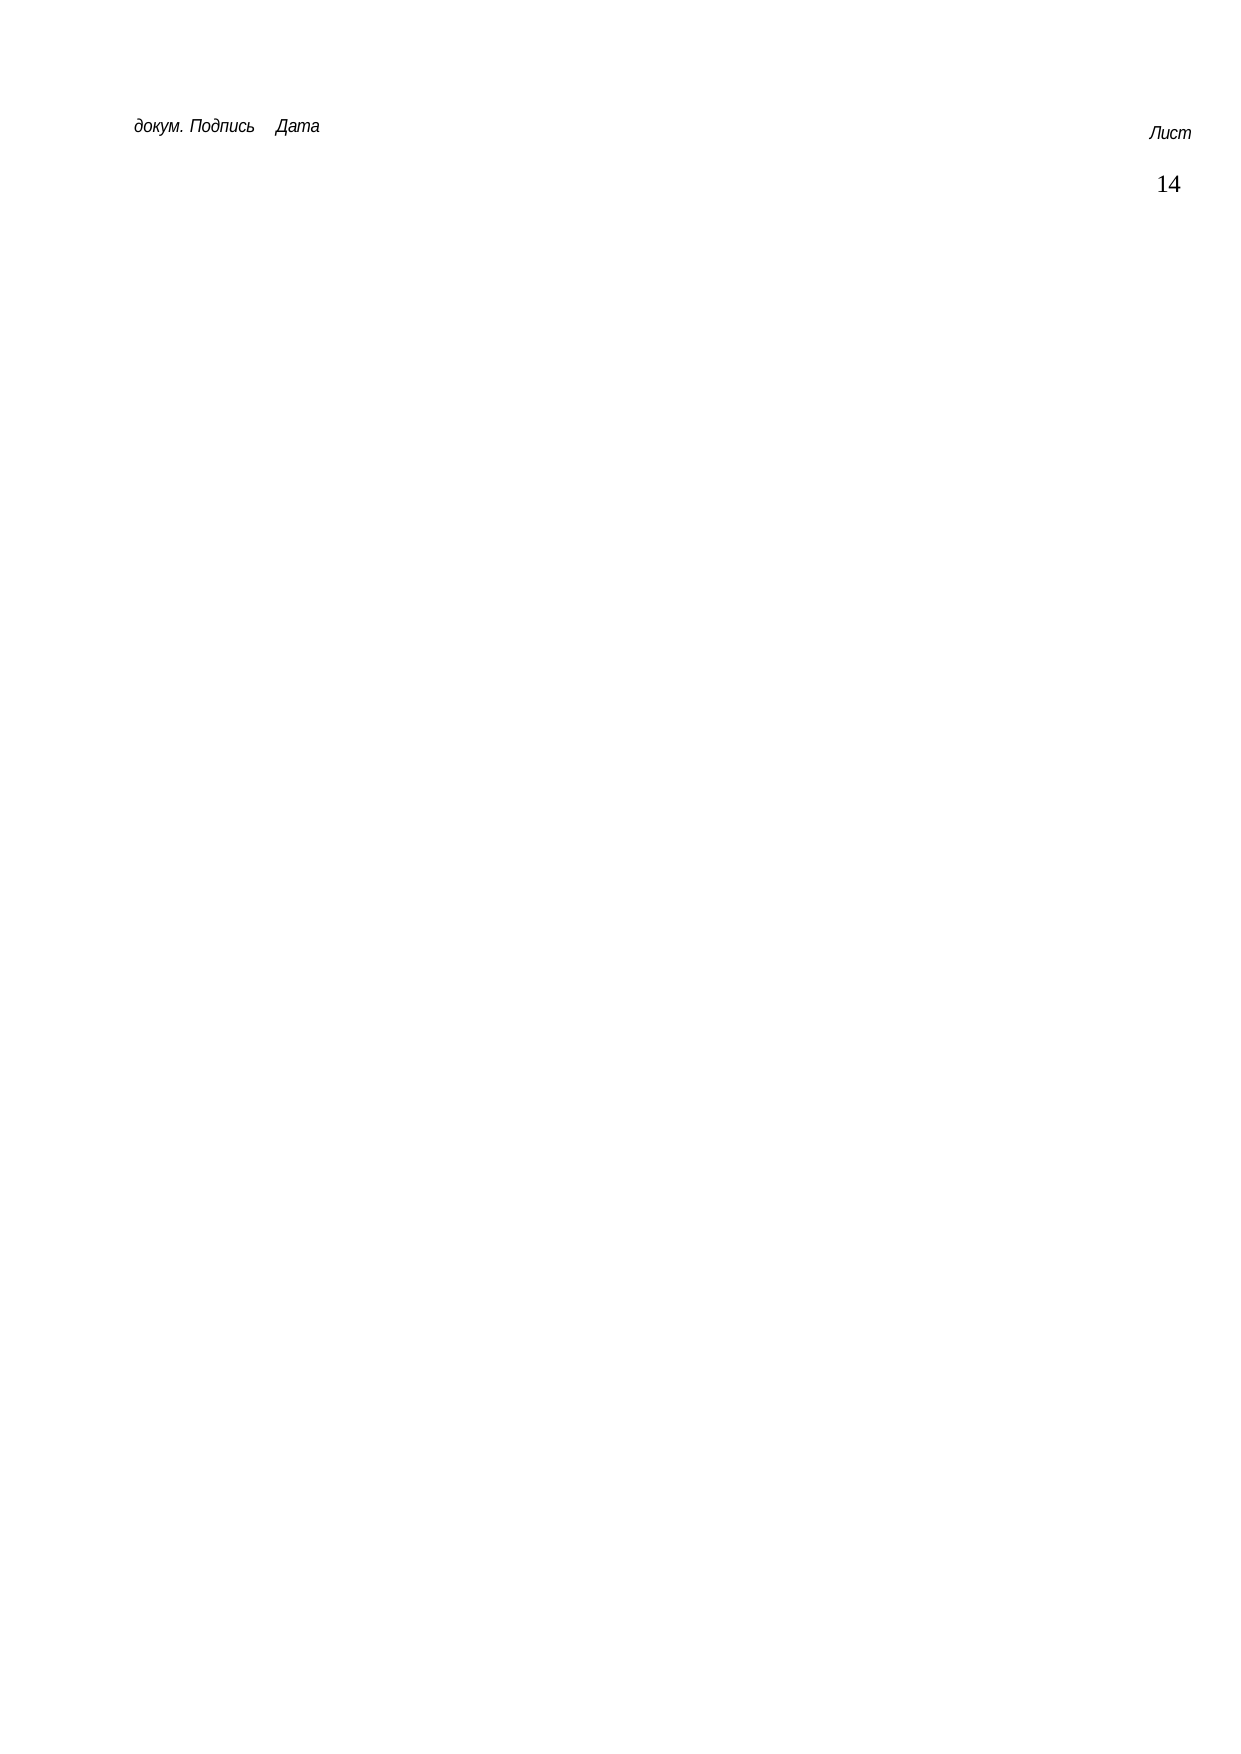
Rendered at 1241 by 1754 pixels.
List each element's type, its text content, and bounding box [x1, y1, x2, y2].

text 14 [1106, 169, 1231, 198]
text Лиcт [1111, 122, 1231, 143]
text докум. Подпиcь Дата [134, 114, 529, 136]
